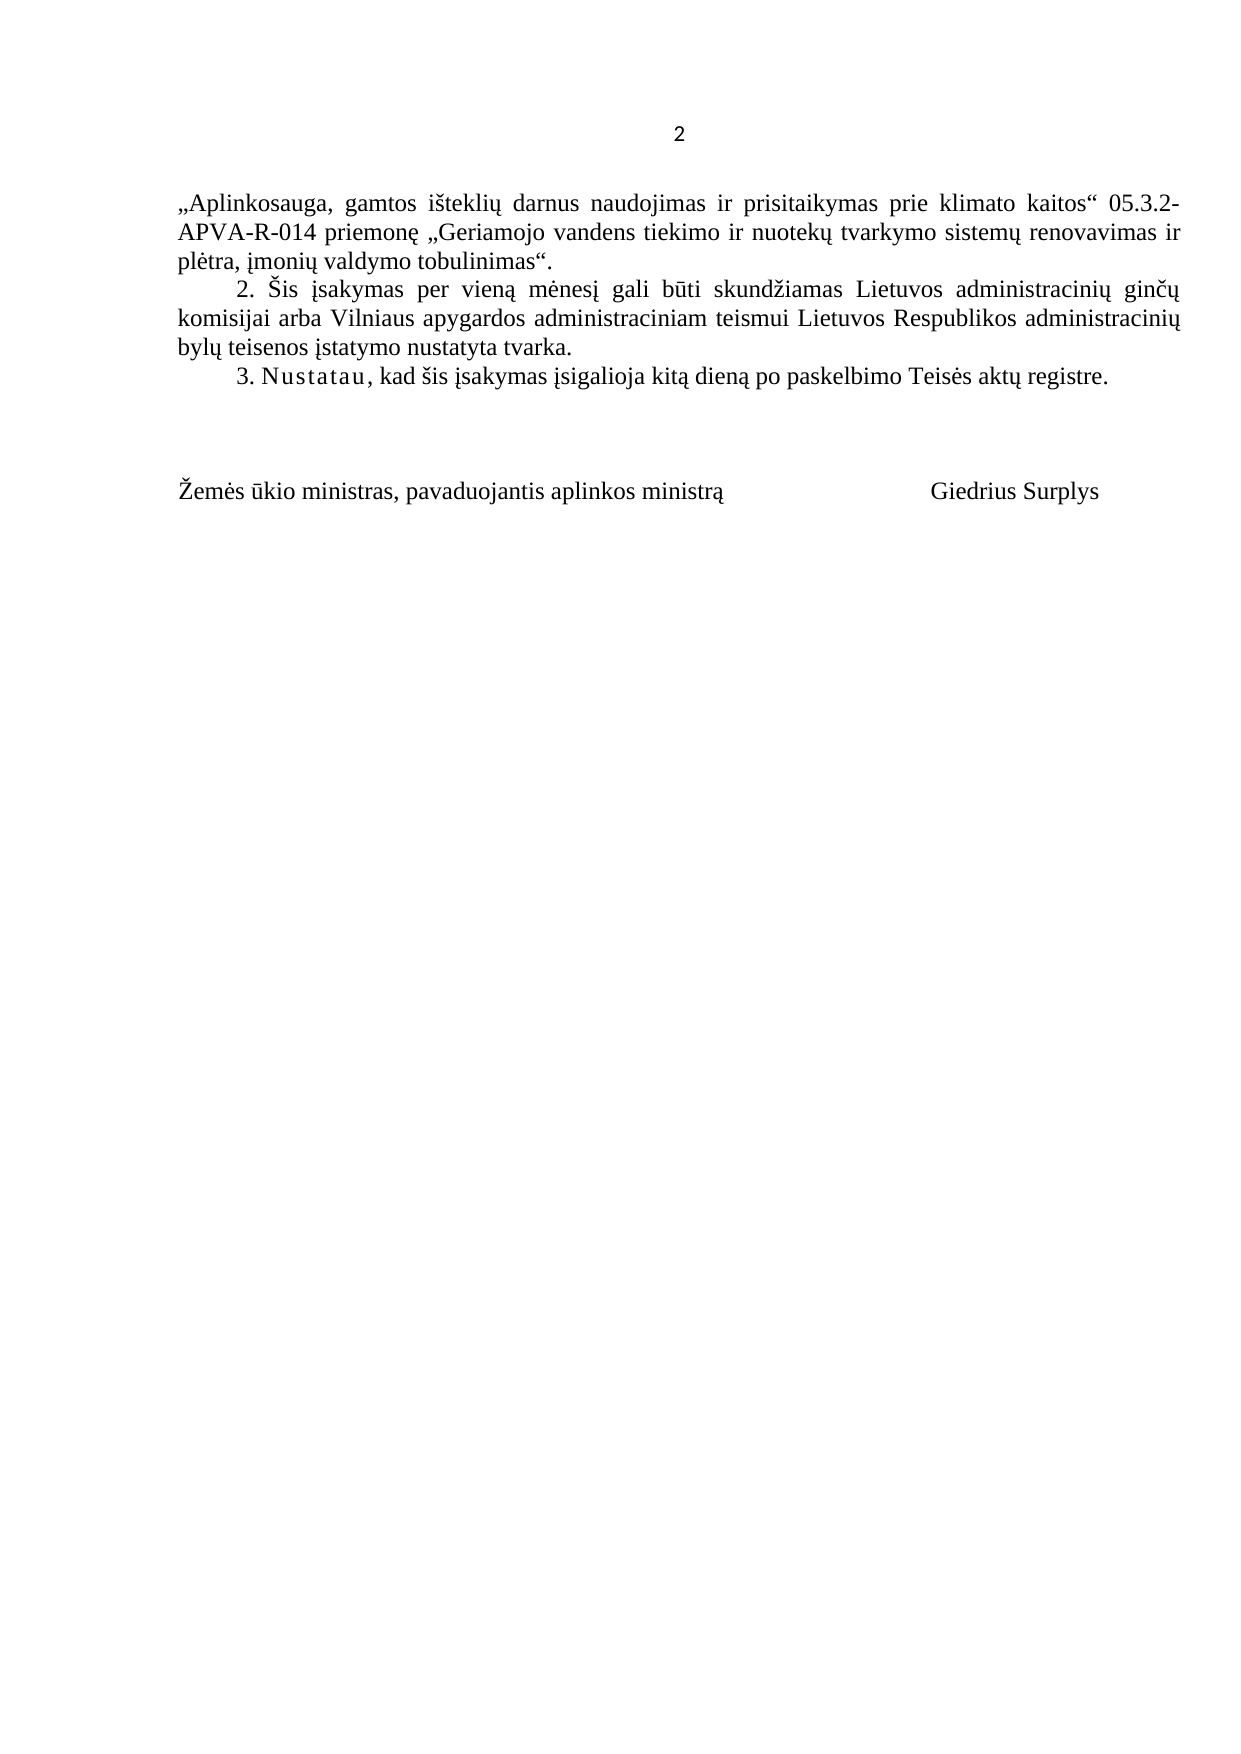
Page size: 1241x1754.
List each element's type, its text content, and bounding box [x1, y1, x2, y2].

text 3. Nustatau, kad šis įsakymas įsigalioja kitą dieną po paskelbimo Teisės aktų registre. [177, 361, 1181, 389]
text 2. Šis įsakymas per vieną mėnesį gali būti skundžiamas Lietuvos administracinių ginčų komisijai arba Vilniaus apygardos administraciniam teismui Lietuvos Respublikos administracinių bylų teisenos įstatymo nustatyta tvarka. [177, 274, 1181, 361]
text „Aplinkosauga, gamtos išteklių darnus naudojimas ir prisitaikymas prie klimato kaitos“ 05.3.2-APVA-R-014 priemonę „Geriamojo vandens tiekimo ir nuotekų tvarkymo sistemų renovavimas ir plėtra, įmonių valdymo tobulinimas“. [177, 188, 1181, 274]
text Žemės ūkio ministras, pavaduojantis aplinkos ministrą Giedrius Surplys [178, 476, 1177, 504]
